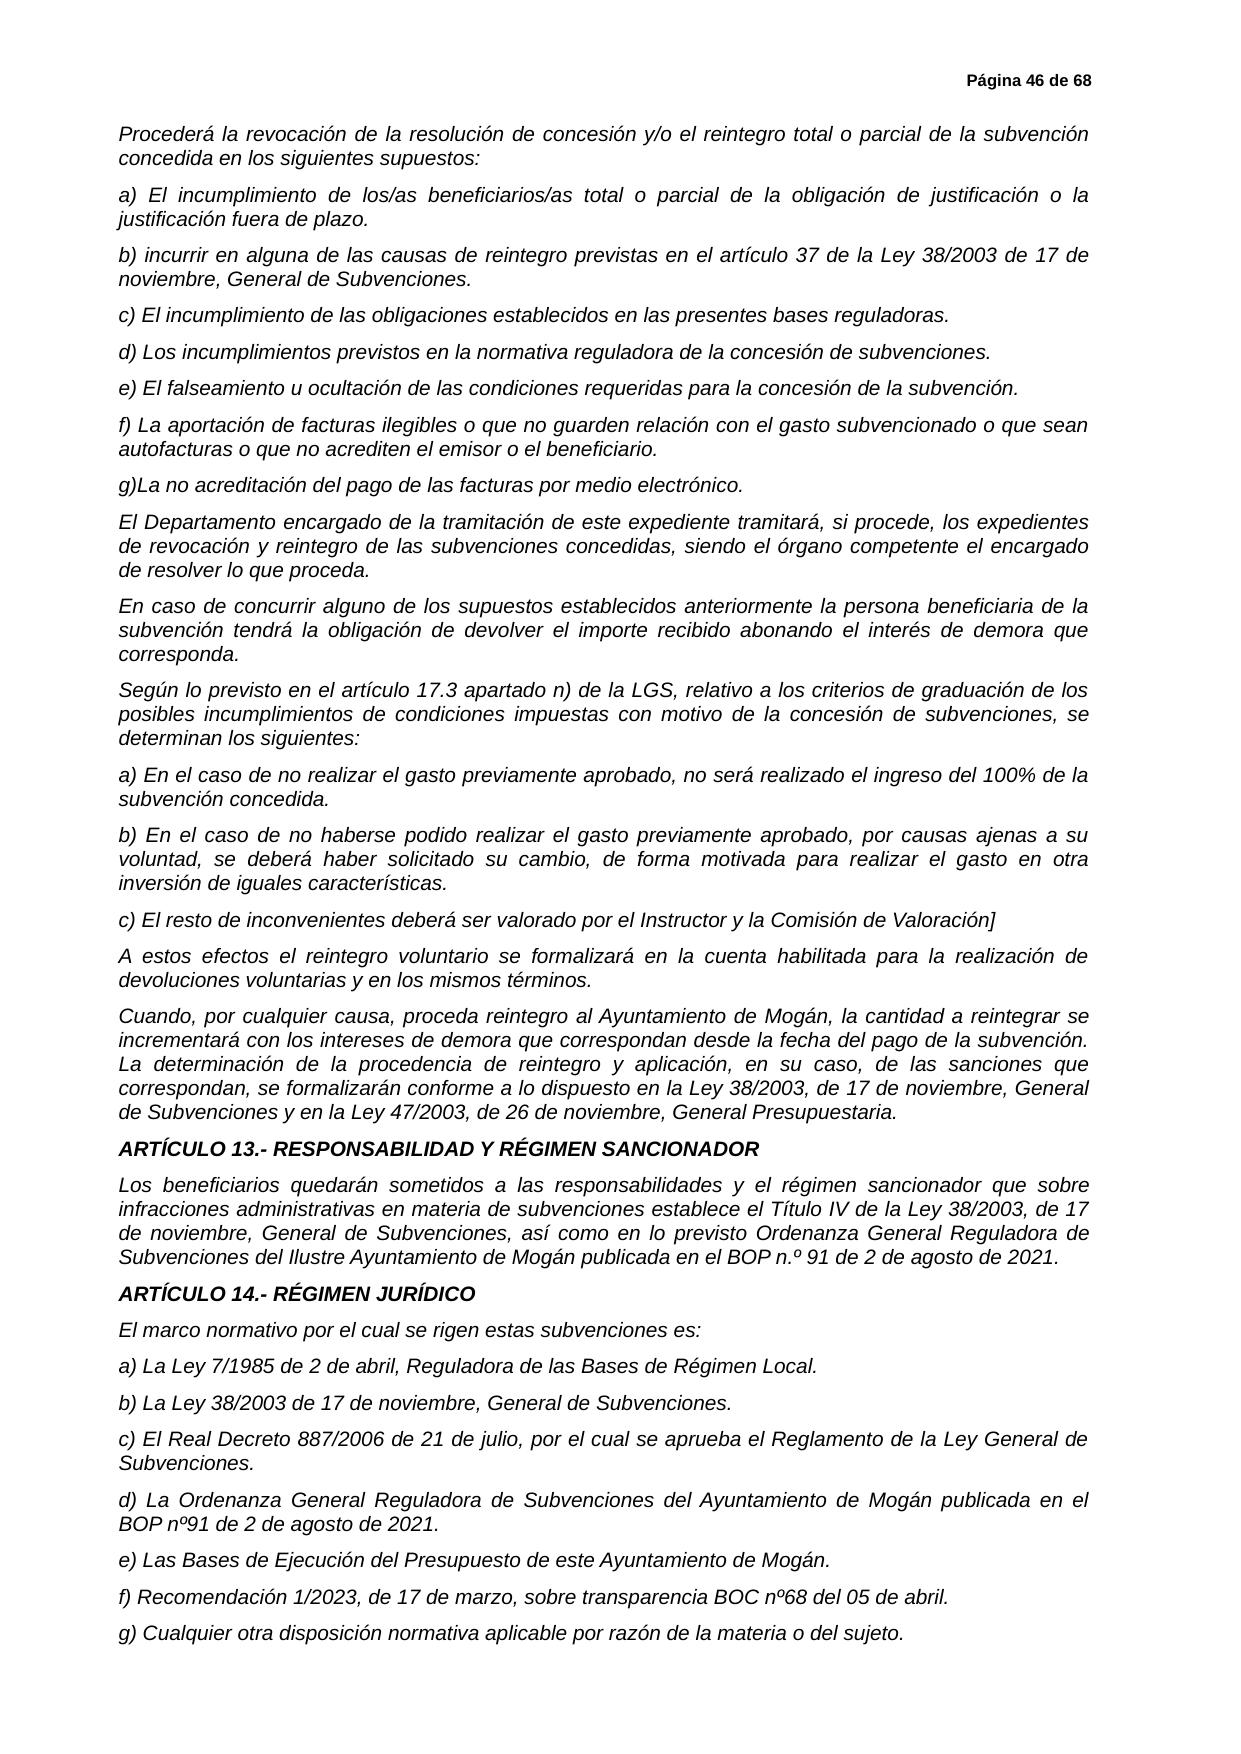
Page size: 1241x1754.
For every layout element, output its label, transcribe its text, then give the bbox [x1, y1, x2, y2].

text a) En el caso de no realizar el gasto previamente aprobado, no será realizado el ingreso del 100% de la subvención concedida. [118, 763, 1092, 811]
text c) El resto de inconvenientes deberá ser valorado por el Instructor y la Comisión de Valoración] [118, 907, 1092, 931]
text En caso de concurrir alguno de los supuestos establecidos anteriormente la persona beneficiaria de la subvención tendrá la obligación de devolver el importe recibido abonando el interés de demora que corresponda. [118, 594, 1092, 666]
text A estos efectos el reintegro voluntario se formalizará en la cuenta habilitada para la realización de devoluciones voluntarias y en los mismos términos. [118, 944, 1092, 992]
text Procederá la revocación de la resolución de concesión y/o el reintegro total o parcial de la subvención concedida en los siguientes supuestos: [118, 122, 1092, 170]
text e) Las Bases de Ejecución del Presupuesto de este Ayuntamiento de Mogán. [118, 1548, 1092, 1572]
text ARTÍCULO 14.- RÉGIMEN JURÍDICO [118, 1281, 1092, 1305]
text d) La Ordenanza General Reguladora de Subvenciones del Ayuntamiento de Mogán publicada en el BOP nº91 de 2 de agosto de 2021. [118, 1488, 1092, 1536]
text El Departamento encargado de la tramitación de este expediente tramitará, si procede, los expedientes de revocación y reintegro de las subvenciones concedidas, siendo el órgano competente el encargado de resolver lo que proceda. [118, 509, 1092, 581]
text Cuando, por cualquier causa, proceda reintegro al Ayuntamiento de Mogán, la cantidad a reintegrar se incrementará con los intereses de demora que correspondan desde la fecha del pago de la subvención. La determinación de la procedencia de reintegro y aplicación, en su caso, de las sanciones que correspondan, se formalizarán conforme a lo dispuesto en la Ley 38/2003, de 17 de noviembre, General de Subvenciones y en la Ley 47/2003, de 26 de noviembre, General Presupuestaria. [118, 1004, 1092, 1124]
text Los beneficiarios quedarán sometidos a las responsabilidades y el régimen sancionador que sobre infracciones administrativas en materia de subvenciones establece el Título IV de la Ley 38/2003, de 17 de noviembre, General de Subvenciones, así como en lo previsto Ordenanza General Reguladora de Subvenciones del Ilustre Ayuntamiento de Mogán publicada en el BOP n.º 91 de 2 de agosto de 2021. [118, 1173, 1092, 1269]
text ARTÍCULO 13.- RESPONSABILIDAD Y RÉGIMEN SANCIONADOR [118, 1137, 1092, 1161]
text e) El falseamiento u ocultación de las condiciones requeridas para la concesión de la subvención. [118, 376, 1092, 400]
text g)La no acreditación del pago de las facturas por medio electrónico. [118, 473, 1092, 497]
text f) La aportación de facturas ilegibles o que no guarden relación con el gasto subvencionado o que sean autofacturas o que no acrediten el emisor o el beneficiario. [118, 413, 1092, 461]
text c) El Real Decreto 887/2006 de 21 de julio, por el cual se aprueba el Reglamento de la Ley General de Subvenciones. [118, 1427, 1092, 1475]
text c) El incumplimiento de las obligaciones establecidos en las presentes bases reguladoras. [118, 303, 1092, 327]
text d) Los incumplimientos previstos en la normativa reguladora de la concesión de subvenciones. [118, 340, 1092, 364]
text El marco normativo por el cual se rigen estas subvenciones es: [118, 1318, 1092, 1342]
text b) incurrir en alguna de las causas de reintegro previstas en el artículo 37 de la Ley 38/2003 de 17 de noviembre, General de Subvenciones. [118, 243, 1092, 291]
text g) Cualquier otra disposición normativa aplicable por razón de la materia o del sujeto. [118, 1621, 1092, 1645]
text a) El incumplimiento de los/as beneficiarios/as total o parcial de la obligación de justificación o la justificación fuera de plazo. [118, 182, 1092, 230]
text a) La Ley 7/1985 de 2 de abril, Reguladora de las Bases de Régimen Local. [118, 1354, 1092, 1378]
text b) En el caso de no haberse podido realizar el gasto previamente aprobado, por causas ajenas a su voluntad, se deberá haber solicitado su cambio, de forma motivada para realizar el gasto en otra inversión de iguales características. [118, 823, 1092, 895]
text b) La Ley 38/2003 de 17 de noviembre, General de Subvenciones. [118, 1391, 1092, 1415]
text Según lo previsto en el artículo 17.3 apartado n) de la LGS, relativo a los criterios de graduación de los posibles incumplimientos de condiciones impuestas con motivo de la concesión de subvenciones, se determinan los siguientes: [118, 678, 1092, 750]
text f) Recomendación 1/2023, de 17 de marzo, sobre transparencia BOC nº68 del 05 de abril. [118, 1584, 1092, 1608]
